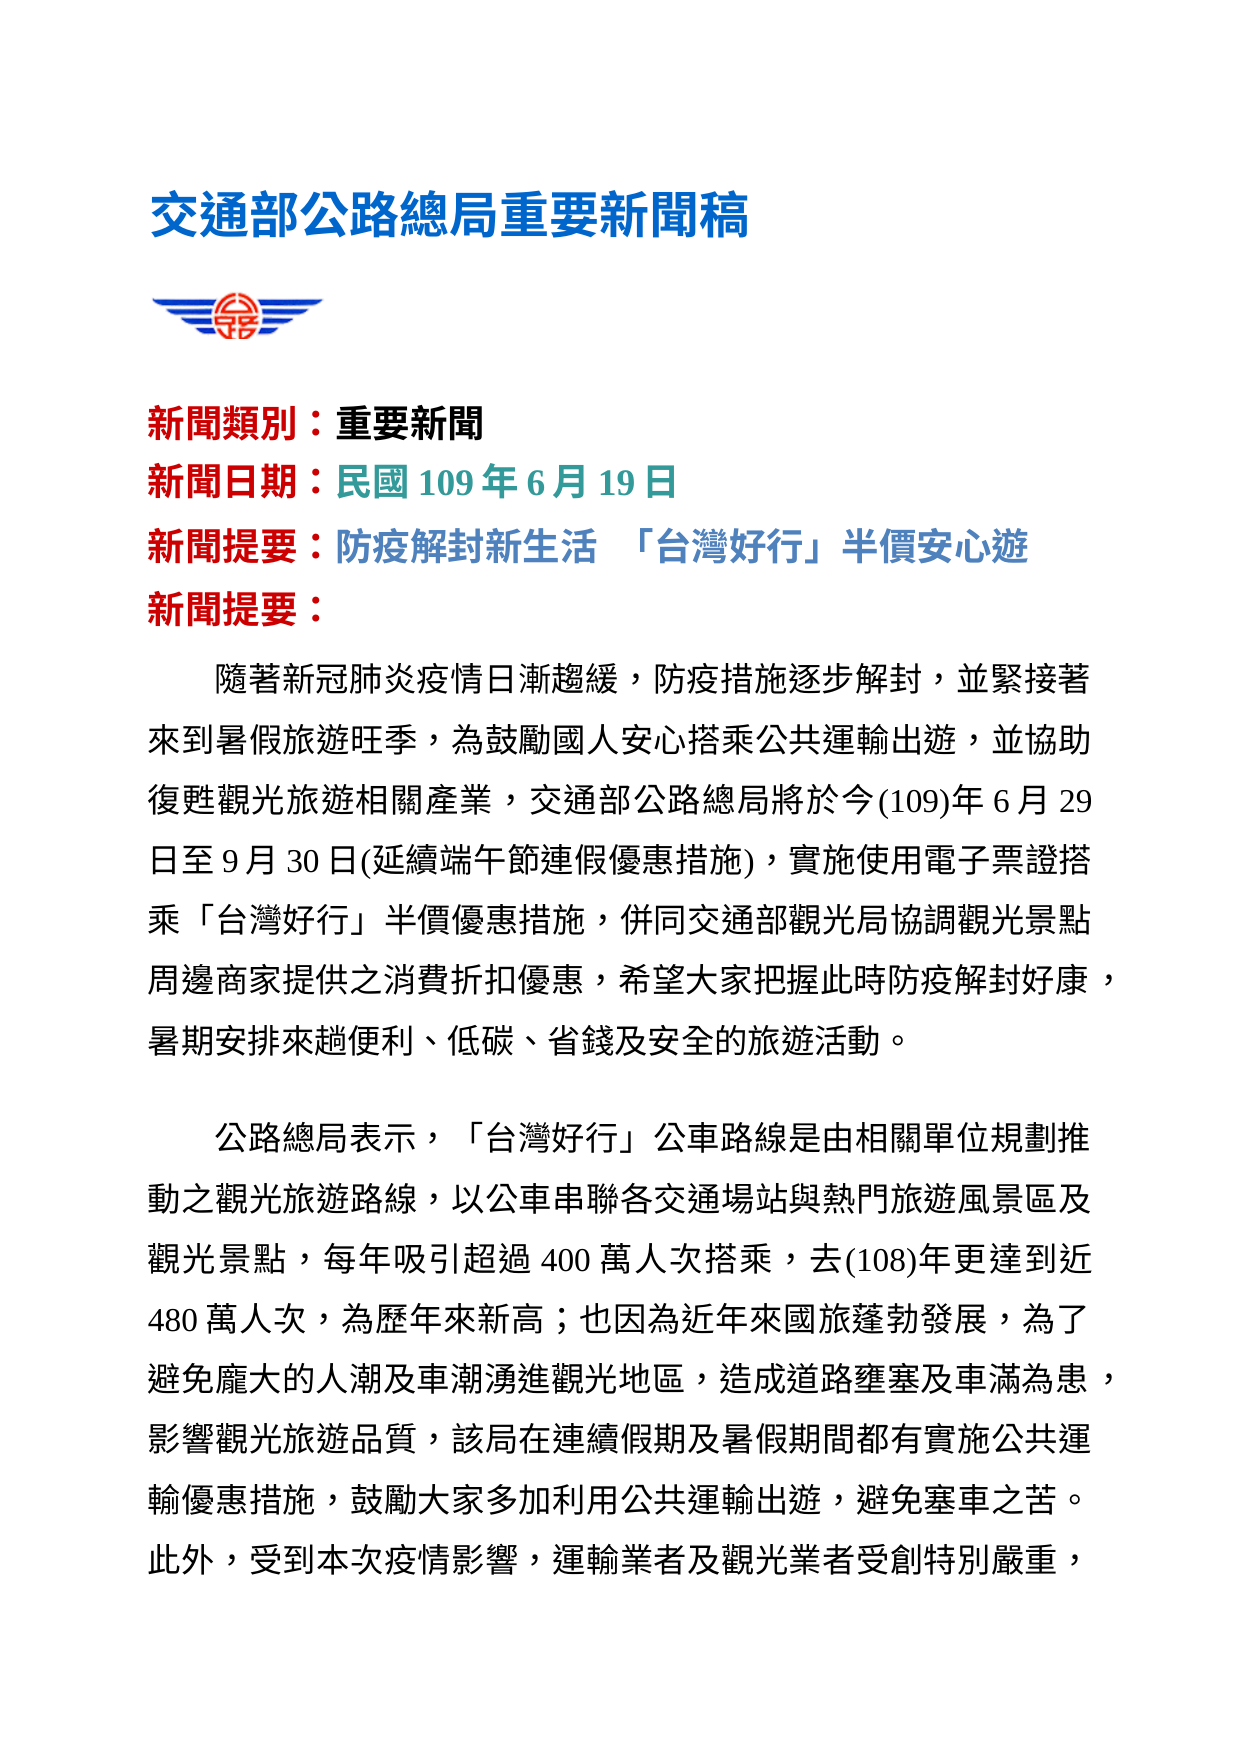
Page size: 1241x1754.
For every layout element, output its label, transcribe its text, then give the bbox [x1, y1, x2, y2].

subtitle 新聞提要：防疫解封新生活 「台灣好行」半價安心遊 [148, 524, 1092, 570]
text 公路總局表示，「台灣好行」公車路線是由相關單位規劃推動之觀光旅遊路線，以公車串聯各交通場站與熱門旅遊風景區及觀光景點，每年吸引超過400萬人次搭乘，去(108)年更達到近480萬人次，為歷年來新高；也因為近年來國旅蓬勃發展，為了避免龐大的人潮及車潮湧進觀光地區，造成道路壅塞及車滿為患，影響觀光旅遊品質，該局在連續假期及暑假期間都有實施公共運輸優惠措施，鼓勵大家多加利用公共運輸出遊，避免塞車之苦。此外，受到本次疫情影響，運輸業者及觀光業者受創特別嚴重，出遊人次大幅減少，該局也希望藉由這次的優惠措施，能夠吸引國人共同來協助提振觀光，讓相關產業早日恢復榮景。 [148, 1112, 1092, 1582]
text 隨著新冠肺炎疫情日漸趨緩，防疫措施逐步解封，並緊接著來到暑假旅遊旺季，為鼓勵國人安心搭乘公共運輸出遊，並協助復甦觀光旅遊相關產業，交通部公路總局將於今(109)年6月29日至9月30日(延續端午節連假優惠措施)，實施使用電子票證搭乘「台灣好行」半價優惠措施，併同交通部觀光局協調觀光景點周邊商家提供之消費折扣優惠，希望大家把握此時防疫解封好康，暑期安排來趟便利、低碳、省錢及安全的旅遊活動。 [148, 653, 1092, 1063]
subtitle 新聞日期：民國109年6月19日 [148, 466, 1092, 503]
text 新聞提要： [148, 580, 1092, 634]
subtitle 新聞類別：重要新聞 [148, 407, 1092, 445]
table_header 交通部公路總局重要新聞稿 [148, 127, 916, 276]
